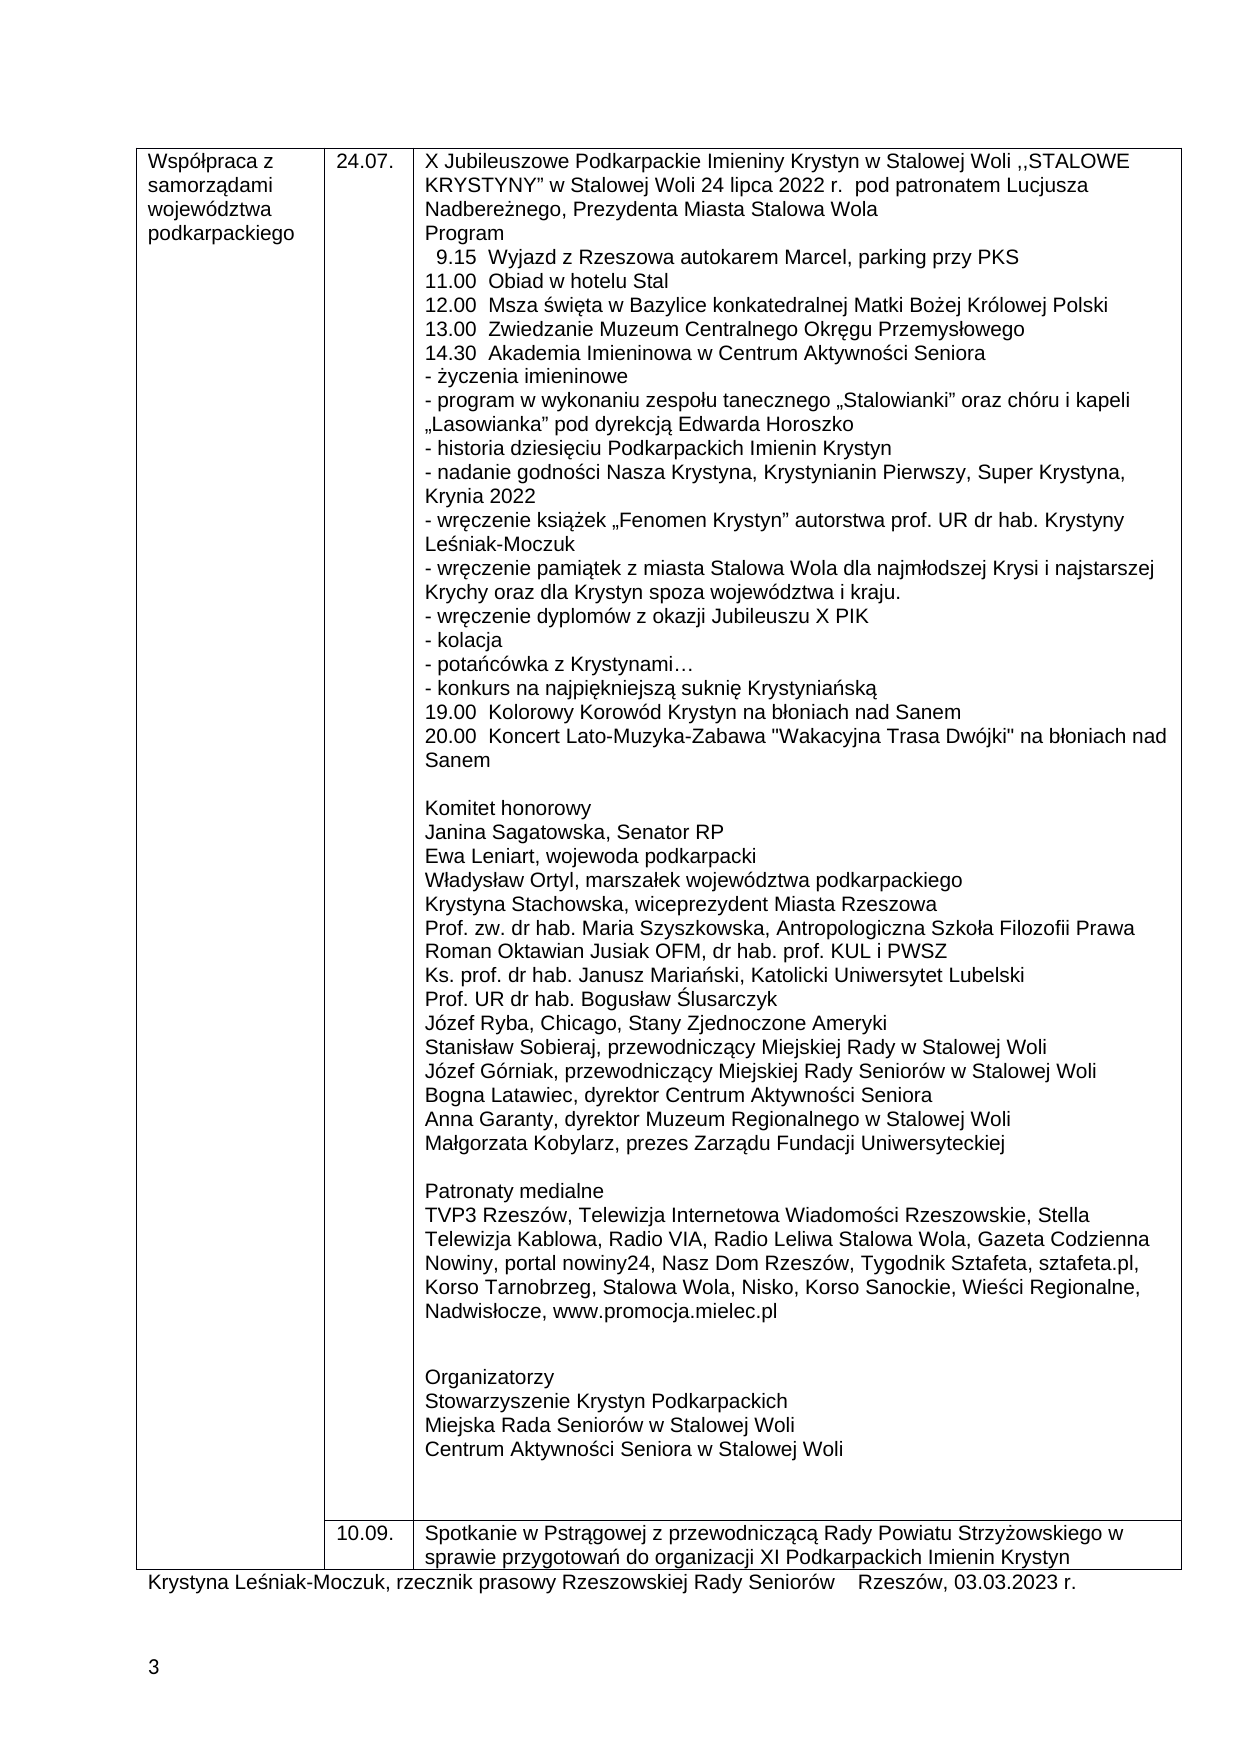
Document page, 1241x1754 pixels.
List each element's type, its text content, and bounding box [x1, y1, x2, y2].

table_cell 24.07. [325, 149, 413, 1520]
table_cell Spotkanie w Pstrągowej z przewodniczącą Rady Powiatu Strzyżowskiego w sprawie przygotowań do organizacji XI Podkarpackich Imienin Krystyn [414, 1521, 1181, 1569]
table_cell Współpraca z samorządami województwa podkarpackiego [137, 149, 324, 1569]
table_cell X Jubileuszowe Podkarpackie Imieniny Krystyn w Stalowej Woli ,,STALOWE KRYSTYNY” w Stalowej Woli 24 lipca 2022 r. pod patronatem Lucjusza Nadbereżnego, Prezydenta Miasta Stalowa Wola Program 9.15 Wyjazd z Rzeszowa autokarem Marcel, parking przy PKS 11.00 Obiad w hotelu Stal 12.00 Msza święta w Bazylice konkatedralnej Matki Bożej Królowej Polski 13.00 Zwiedzanie Muzeum Centralnego Okręgu Przemysłowego 14.30 Akademia Imieninowa w Centrum Aktywności Seniora - życzenia imieninowe - program w wykonaniu zespołu tanecznego „Stalowianki” oraz chóru i kapeli „Lasowianka” pod dyrekcją Edwarda Horoszko - historia dziesięciu Podkarpackich Imienin Krystyn - nadanie godności Nasza Krystyna, Krystynianin Pierwszy, Super Krystyna, Krynia 2022 - wręczenie książek „Fenomen Krystyn” autorstwa prof. UR dr hab. Krystyny Leśniak-Moczuk - wręczenie pamiątek z miasta Stalowa Wola dla najmłodszej Krysi i najstarszej Krychy oraz dla Krystyn spoza województwa i kraju. - wręczenie dyplomów z okazji Jubileuszu X PIK - kolacja - potańcówka z Krystynami… - konkurs na najpiękniejszą suknię Krystyniańską 19.00 Kolorowy Korowód Krystyn na błoniach nad Sanem 20.00 Koncert Lato-Muzyka-Zabawa "Wakacyjna Trasa Dwójki" na błoniach nad Sanem Komitet honorowy Janina Sagatowska, Senator RP Ewa Leniart, wojewoda podkarpacki Władysław Ortyl, marszałek województwa podkarpackiego Krystyna Stachowska, wiceprezydent Miasta Rzeszowa Prof. zw. dr hab. Maria Szyszkowska, Antropologiczna Szkoła Filozofii Prawa Roman Oktawian Jusiak OFM, dr hab. prof. KUL i PWSZ Ks. prof. dr hab. Janusz Mariański, Katolicki Uniwersytet Lubelski Prof. UR dr hab. Bogusław Ślusarczyk Józef Ryba, Chicago, Stany Zjednoczone Ameryki Stanisław Sobieraj, przewodniczący Miejskiej Rady w Stalowej Woli Józef Górniak, przewodniczący Miejskiej Rady Seniorów w Stalowej Woli Bogna Latawiec, dyrektor Centrum Aktywności Seniora Anna Garanty, dyrektor Muzeum Regionalnego w Stalowej Woli Małgorzata Kobylarz, prezes Zarządu Fundacji Uniwersyteckiej Patronaty medialne TVP3 Rzeszów, Telewizja Internetowa Wiadomości Rzeszowskie, Stella Telewizja Kablowa, Radio VIA, Radio Leliwa Stalowa Wola, Gazeta Codzienna Nowiny, portal nowiny24, Nasz Dom Rzeszów, Tygodnik Sztafeta, sztafeta.pl, Korso Tarnobrzeg, Stalowa Wola, Nisko, Korso Sanockie, Wieści Regionalne, Nadwisłocze, www.promocja.mielec.pl Organizatorzy Stowarzyszenie Krystyn Podkarpackich Miejska Rada Seniorów w Stalowej Woli Centrum Aktywności Seniora w Stalowej Woli [414, 149, 1181, 1520]
text Krystyna Leśniak-Moczuk, rzecznik prasowy Rzeszowskiej Rady Seniorów Rzeszów, 03.03.2023 r. [148, 1570, 1093, 1594]
table_cell 10.09. [325, 1521, 413, 1569]
